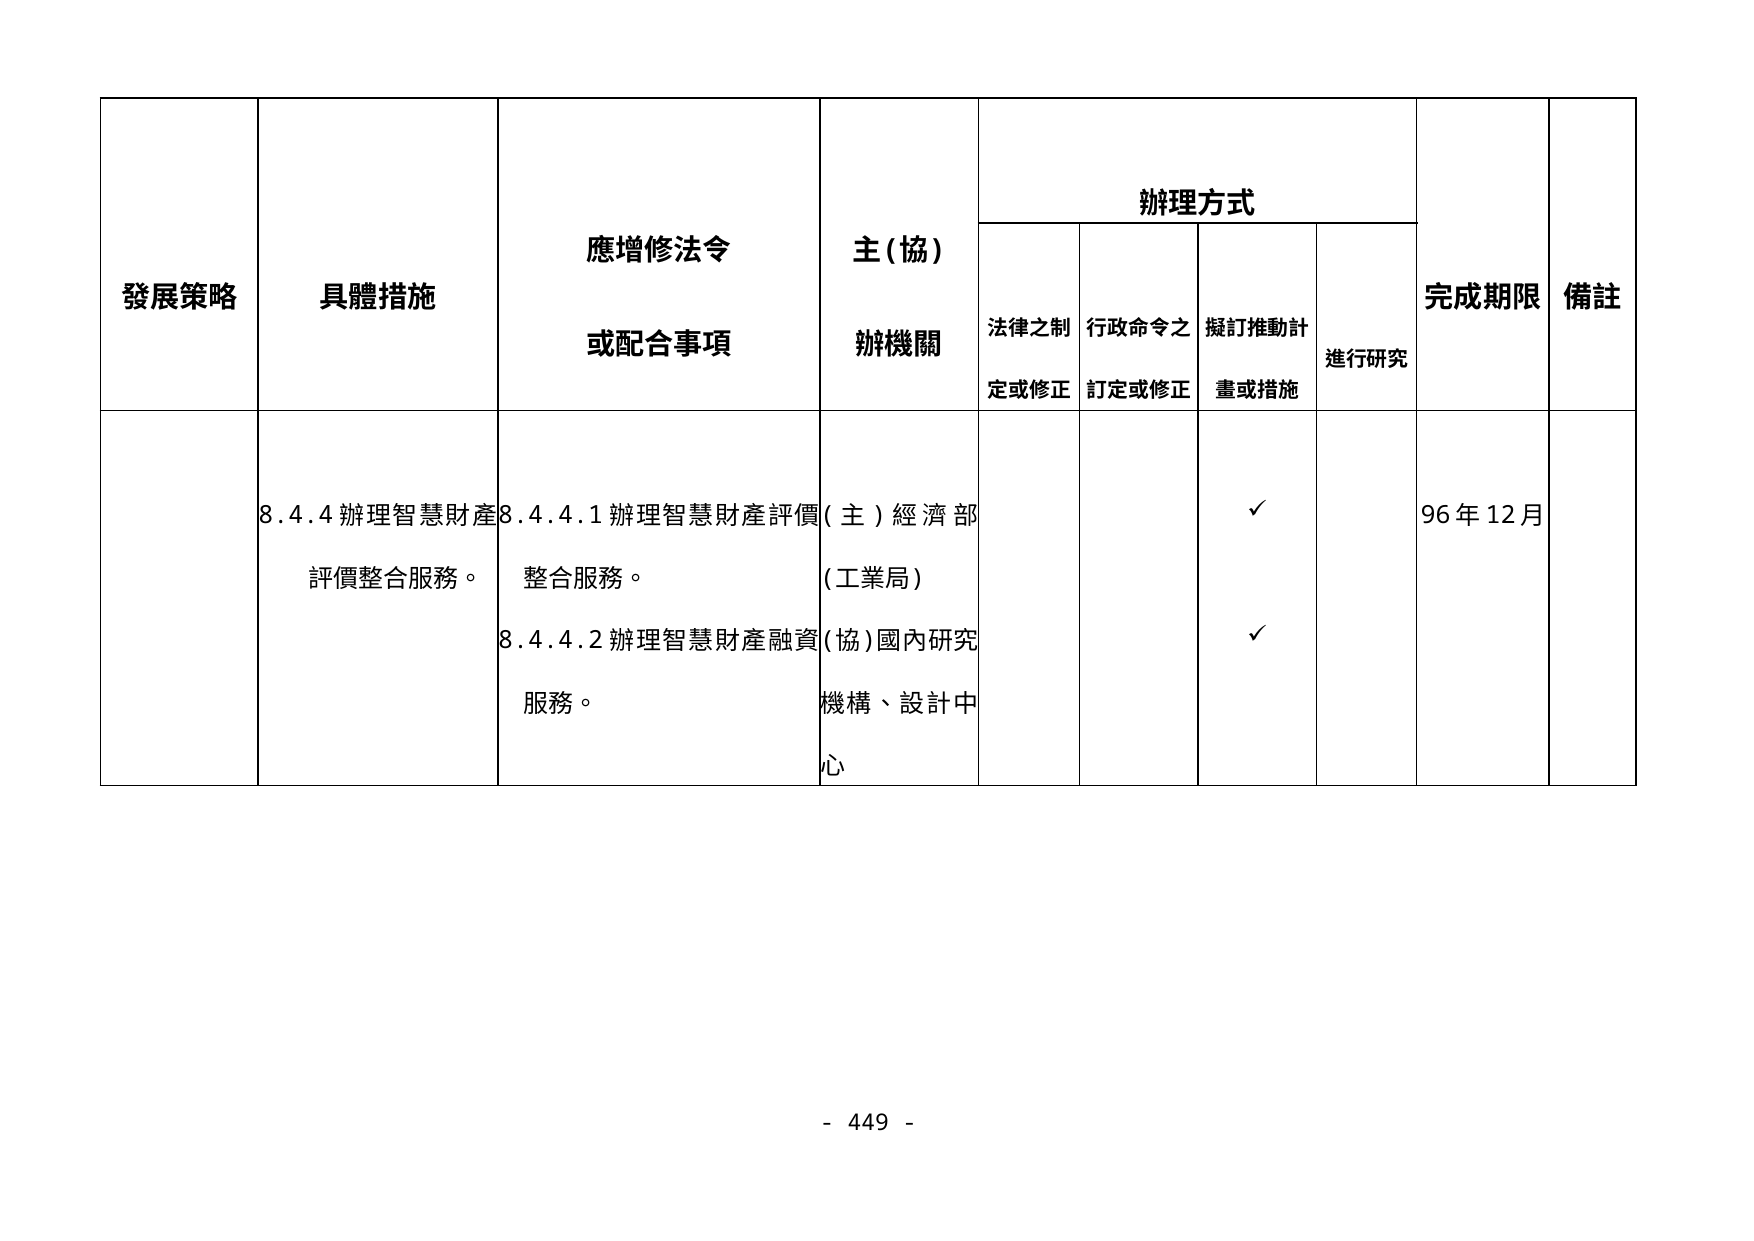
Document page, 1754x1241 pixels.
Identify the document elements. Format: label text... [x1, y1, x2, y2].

table_header 具體措施 [259, 99, 497, 409]
table_cell [979, 411, 1079, 784]
table_cell (主)經濟部(工業局) (協)國內研究機構、設計中心 [821, 411, 978, 784]
table_cell 行政命令之訂定或修正 [1080, 224, 1197, 409]
table_cell   [1199, 411, 1316, 784]
table_header 完成期限 [1417, 99, 1548, 409]
table_cell [1550, 411, 1635, 784]
table_cell 96年12月 [1417, 411, 1548, 784]
table_header 主(協) 辦機關 [821, 99, 978, 409]
table_cell 法律之制定或修正 [979, 224, 1079, 409]
table_header 發展策略 [101, 99, 257, 409]
table_cell [1080, 411, 1197, 784]
table_cell 8.4.4辦理智慧財產評價整合服務。 [259, 411, 497, 784]
table_header 應增修法令 或配合事項 [499, 99, 819, 409]
table_cell 進行研究 [1317, 224, 1416, 409]
table_cell [101, 411, 257, 784]
table_header 備註 [1550, 99, 1635, 409]
table_cell [1317, 411, 1416, 784]
table_header 辦理方式 [979, 99, 1416, 222]
table_cell 擬訂推動計畫或措施 [1199, 224, 1316, 409]
table_cell 8.4.4.1辦理智慧財產評價整合服務。 8.4.4.2辦理智慧財產融資服務。 [499, 411, 819, 784]
